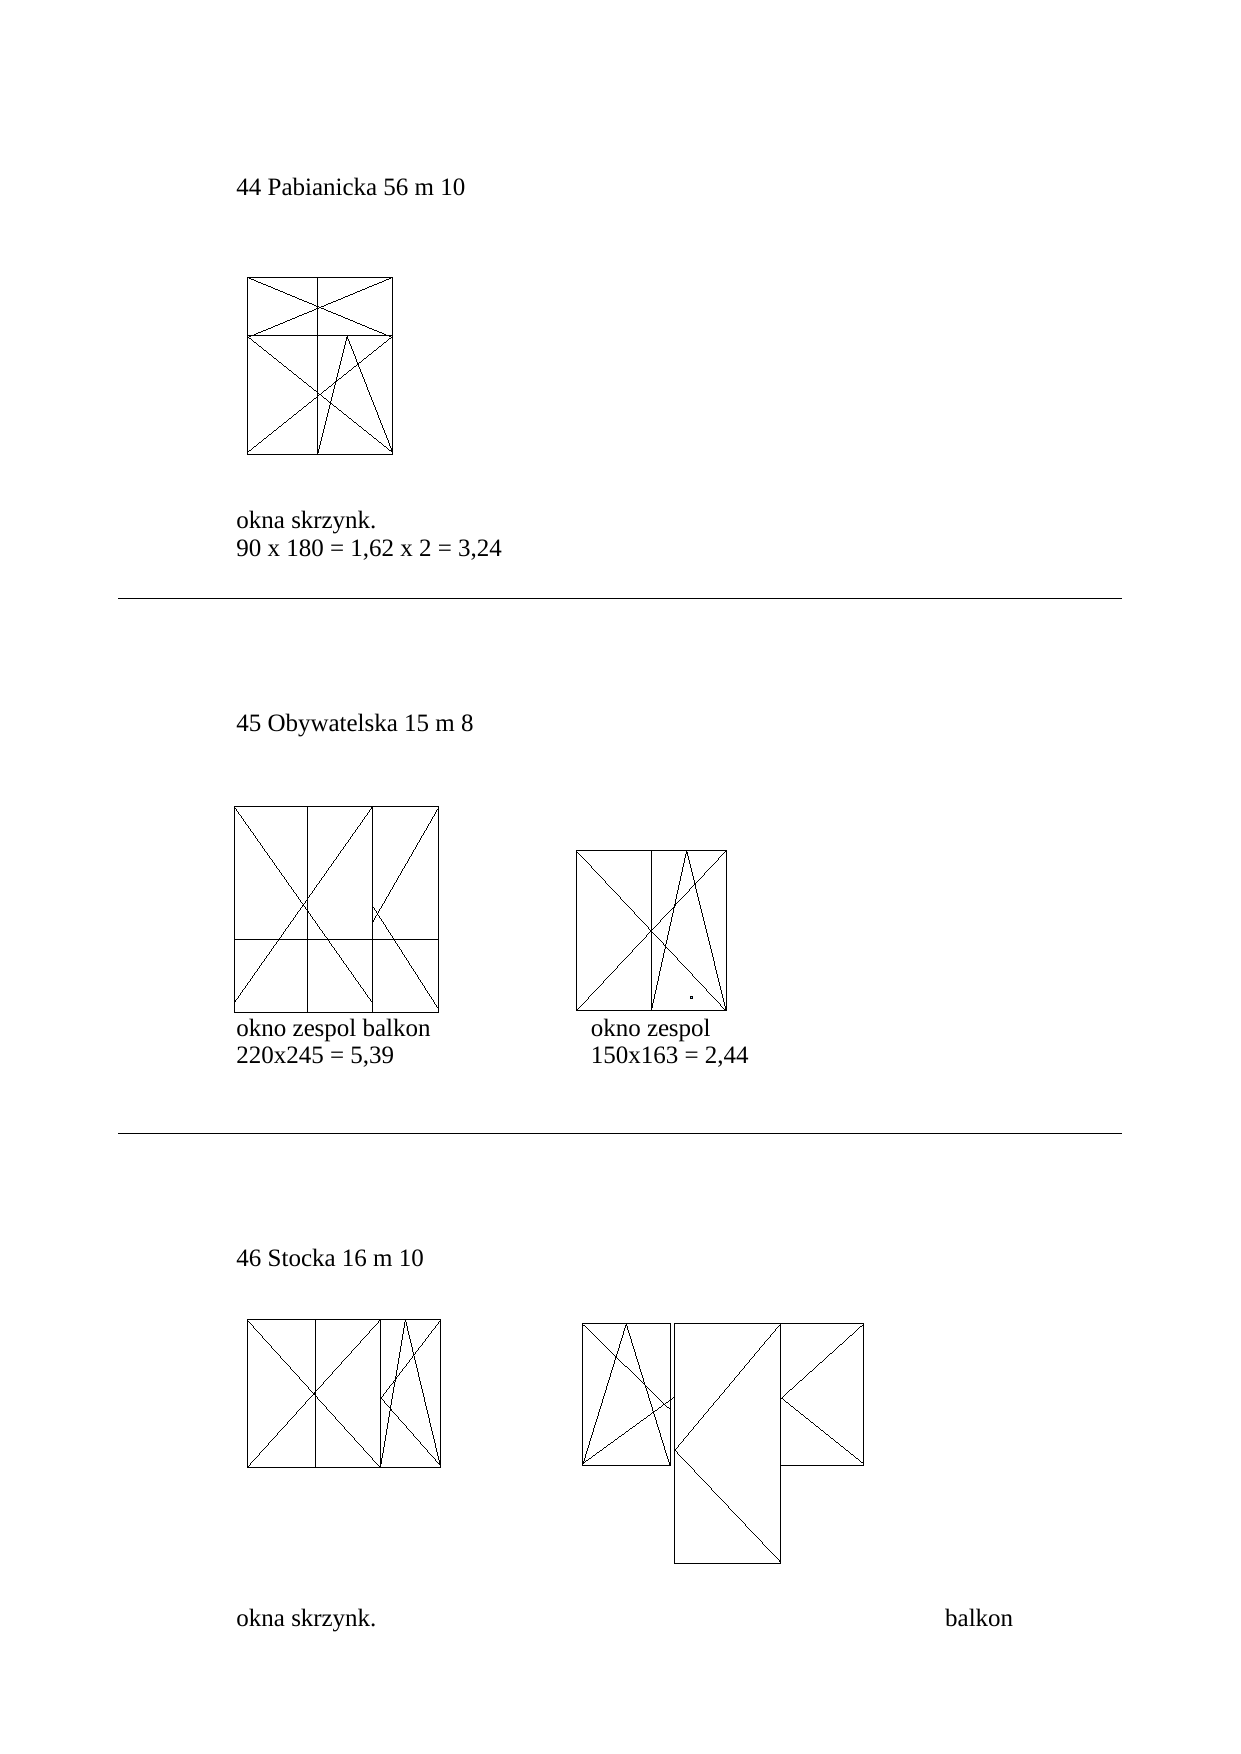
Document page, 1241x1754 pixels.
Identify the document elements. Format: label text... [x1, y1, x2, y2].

text 44 Pabianicka 56 m 10 [118, 173, 1122, 201]
text 45 Obywatelska 15 m 8 [118, 709, 1122, 737]
text 90 x 180 = 1,62 x 2 = 3,24 [118, 534, 1122, 561]
text okno zespol balkon okno zespol [118, 1014, 1122, 1041]
text 46 Stocka 16 m 10 [118, 1244, 1122, 1272]
text okna skrzynk. [118, 506, 1122, 534]
text okna skrzynk. balkon [118, 1604, 1122, 1632]
text 220x245 = 5,39 150x163 = 2,44 [118, 1041, 1122, 1069]
